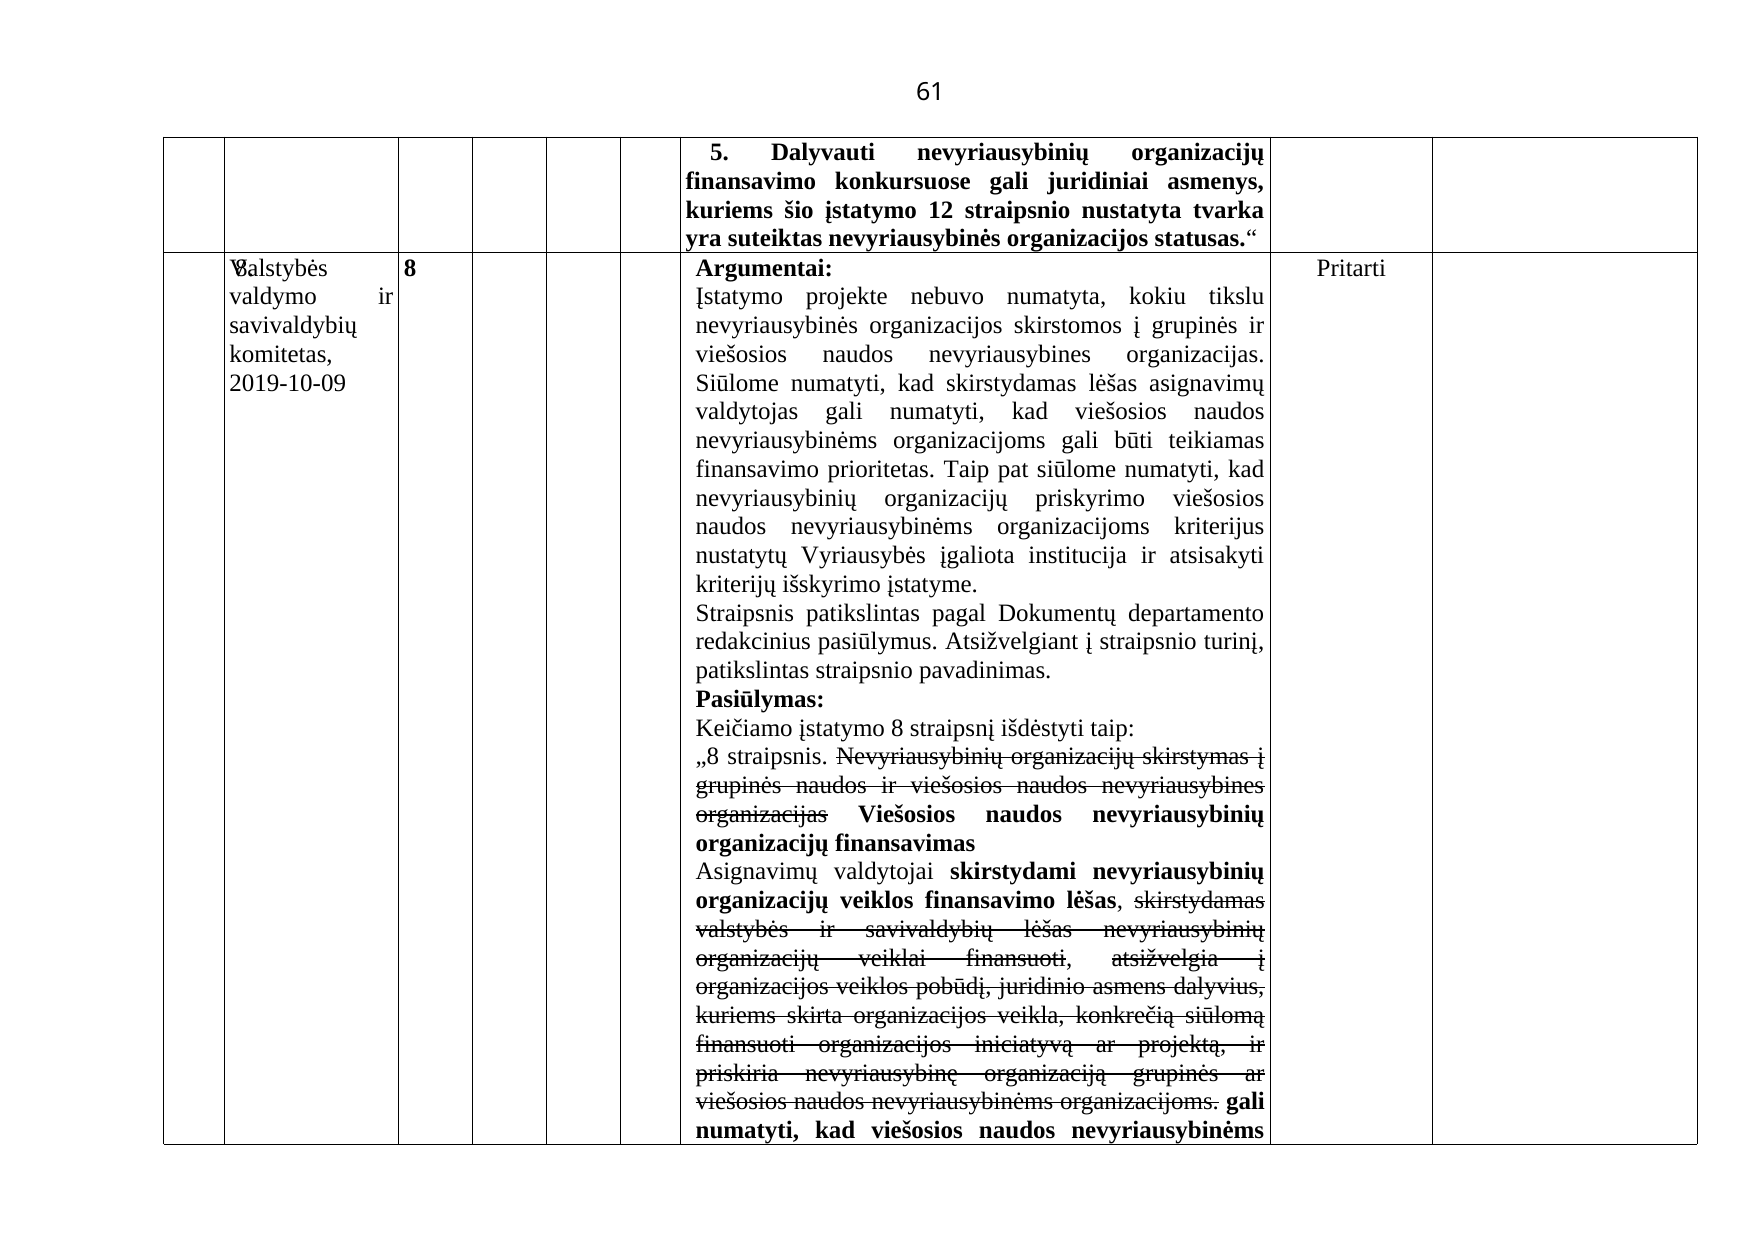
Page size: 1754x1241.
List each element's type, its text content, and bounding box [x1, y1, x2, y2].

table_cell [1433, 253, 1697, 1144]
table_cell Valstybės valdymo ir savivaldybių komitetas, 2019-10-09 [225, 253, 398, 1144]
table_cell [225, 138, 398, 252]
table_cell [621, 138, 680, 252]
table_cell [473, 253, 546, 1144]
table_cell Argumentai: Įstatymo projekte nebuvo numatyta, kokiu tikslu nevyriausybinės organizacijos skirstomos į grupinės ir viešosios naudos nevyriausybines organizacijas. Siūlome numatyti, kad skirstydamas lėšas asignavimų valdytojas gali numatyti, kad viešosios naudos nevyriausybinėms organizacijoms gali būti teikiamas finansavimo prioritetas. Taip pat siūlome numatyti, kad nevyriausybinių organizacijų priskyrimo viešosios naudos nevyriausybinėms organizacijoms kriterijus nustatytų Vyriausybės įgaliota institucija ir atsisakyti kriterijų išskyrimo įstatyme. Straipsnis patikslintas pagal Dokumentų departamento redakcinius pasiūlymus. Atsižvelgiant į straipsnio turinį, patikslintas straipsnio pavadinimas. Pasiūlymas: Keičiamo įstatymo 8 straipsnį išdėstyti taip: „8 straipsnis. Nevyriausybinių organizacijų skirstymas į grupinės naudos ir viešosios naudos nevyriausybines organizacijas Viešosios naudos nevyriausybinių organizacijų finansavimas Asignavimų valdytojai skirstydami nevyriausybinių organizacijų veiklos finansavimo lėšas, skirstydamas valstybės ir savivaldybių lėšas nevyriausybinių organizacijų veiklai finansuoti, atsižvelgia į organizacijos veiklos pobūdį, juridinio asmens dalyvius, kuriems skirta organizacijos veikla, konkrečią siūlomą finansuoti organizacijos iniciatyvą ar projektą, ir priskiria nevyriausybinę organizaciją grupinės ar viešosios naudos nevyriausybinėms organizacijoms. gali numatyti, kad viešosios naudos nevyriausybinėms [681, 253, 1270, 1144]
table_cell [1271, 138, 1432, 252]
table_cell [547, 253, 620, 1144]
table_cell [164, 138, 224, 252]
table_cell [1433, 138, 1697, 252]
table_cell [621, 253, 680, 1144]
table_cell Pritarti [1271, 253, 1432, 1144]
table_cell [399, 138, 472, 252]
table_cell [473, 138, 546, 252]
table_cell 8 [399, 253, 472, 1144]
table_cell 5. Dalyvauti nevyriausybinių organizacijų finansavimo konkursuose gali juridiniai asmenys, kuriems šio įstatymo 12 straipsnio nustatyta tvarka yra suteiktas nevyriausybinės organizacijos statusas.“ [681, 138, 1270, 252]
table_cell [164, 253, 224, 1144]
table_cell [547, 138, 620, 252]
